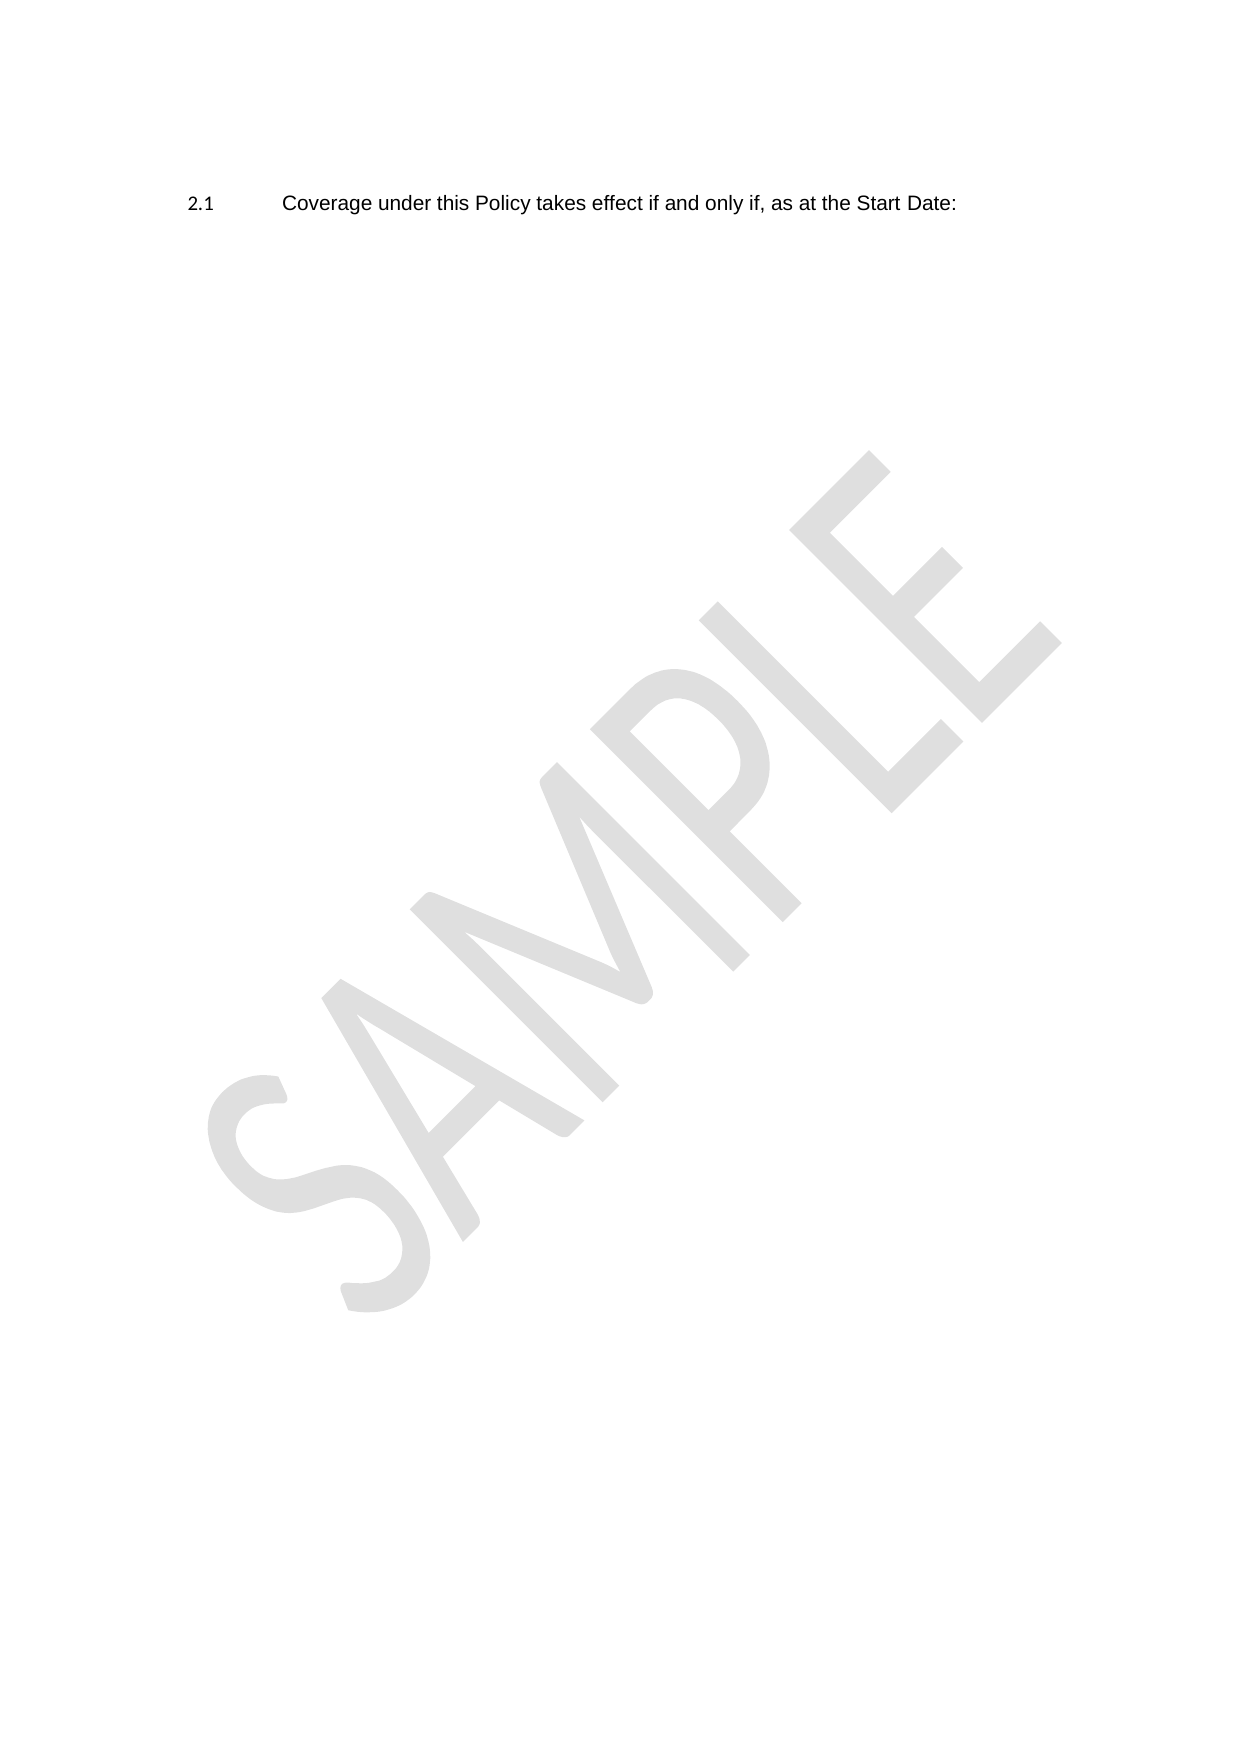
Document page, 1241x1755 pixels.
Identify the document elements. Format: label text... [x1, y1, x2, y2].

list Coverage under this Policy takes effect if and only if, as at the Start Date: [187, 190, 1066, 215]
